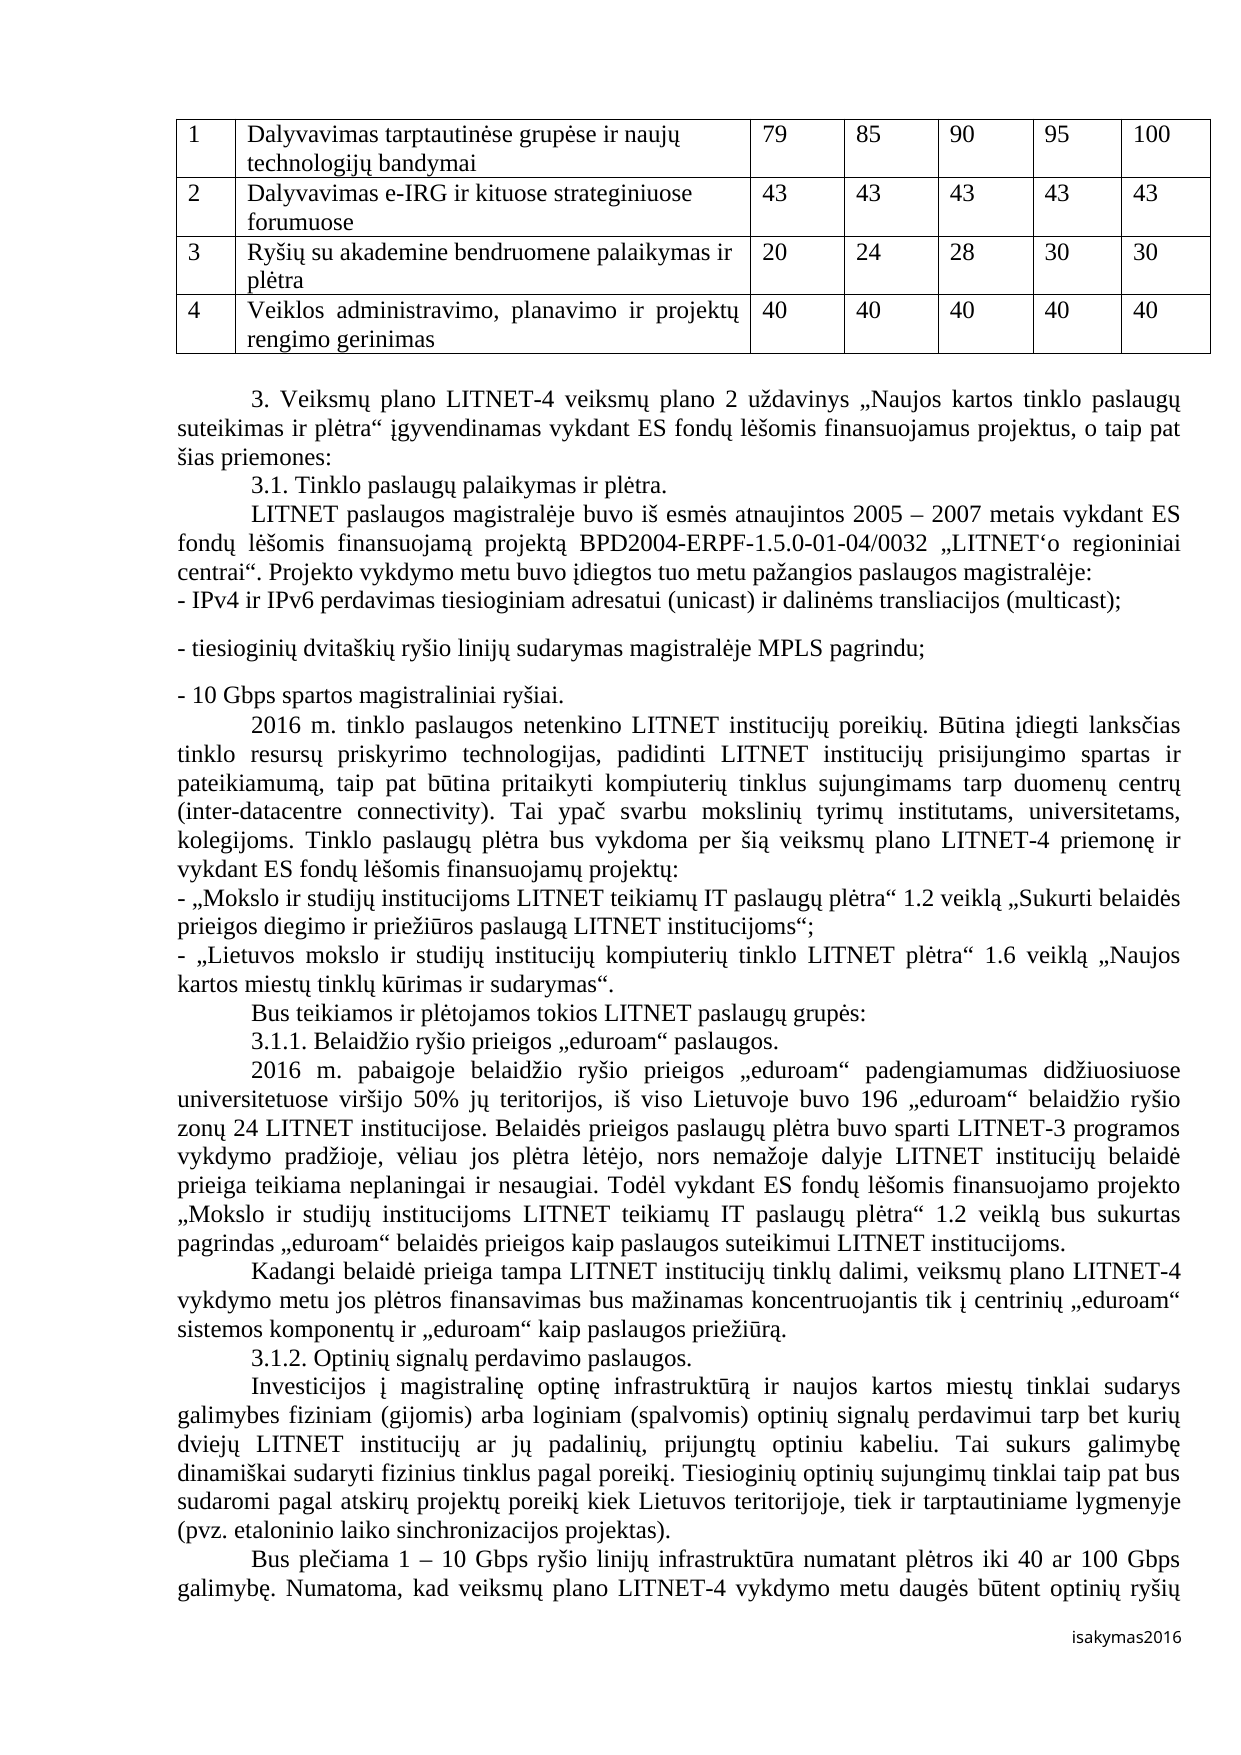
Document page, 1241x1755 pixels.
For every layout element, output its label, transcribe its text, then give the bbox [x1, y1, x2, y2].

table_cell 90 [939, 120, 1033, 177]
table_cell 43 [845, 178, 938, 236]
table_cell 24 [845, 237, 938, 294]
text LITNET paslaugos magistralėje buvo iš esmės atnaujintos 2005 – 2007 metais vykdant ES fondų lėšomis finansuojamą projektą BPD2004-ERPF-1.5.0-01-04/0032 „LITNET‘o regioniniai centrai“. Projekto vykdymo metu buvo įdiegtos tuo metu pažangios paslaugos magistralėje: [177, 499, 1182, 585]
text 2016 m. pabaigoje belaidžio ryšio prieigos „eduroam“ padengiamumas didžiuosiuose universitetuose viršijo 50% jų teritorijos, iš viso Lietuvoje buvo 196 „eduroam“ belaidžio ryšio zonų 24 LITNET institucijose. Belaidės prieigos paslaugų plėtra buvo sparti LITNET-3 programos vykdymo pradžioje, vėliau jos plėtra lėtėjo, nors nemažoje dalyje LITNET institucijų belaidė prieiga teikiama neplaningai ir nesaugiai. Todėl vykdant ES fondų lėšomis finansuojamo projekto „Mokslo ir studijų institucijoms LITNET teikiamų IT paslaugų plėtra“ 1.2 veiklą bus sukurtas pagrindas „eduroam“ belaidės prieigos kaip paslaugos suteikimui LITNET institucijoms. [177, 1055, 1182, 1256]
text Bus plečiama 1 – 10 Gbps ryšio linijų infrastruktūra numatant plėtros iki 40 ar 100 Gbps galimybę. Numatoma, kad veiksmų plano LITNET-4 vykdymo metu daugės būtent optinių ryšių [177, 1544, 1182, 1601]
table_cell 2 [177, 178, 235, 236]
text 3.1.2. Optinių signalų perdavimo paslaugos. [177, 1343, 1182, 1371]
table_cell 95 [1034, 120, 1121, 177]
table_cell 43 [1122, 178, 1210, 236]
table_cell 1 [177, 120, 235, 177]
text 3. Veiksmų plano LITNET-4 veiksmų plano 2 uždavinys „Naujos kartos tinklo paslaugų suteikimas ir plėtra“ įgyvendinamas vykdant ES fondų lėšomis finansuojamus projektus, o taip pat šias priemones: [177, 384, 1182, 470]
text Investicijos į magistralinę optinę infrastruktūrą ir naujos kartos miestų tinklai sudarys galimybes fiziniam (gijomis) arba loginiam (spalvomis) optinių signalų perdavimui tarp bet kurių dviejų LITNET institucijų ar jų padalinių, prijungtų optiniu kabeliu. Tai sukurs galimybę dinamiškai sudaryti fizinius tinklus pagal poreikį. Tiesioginių optinių sujungimų tinklai taip pat bus sudaromi pagal atskirų projektų poreikį kiek Lietuvos teritorijoje, tiek ir tarptautiniame lygmenyje (pvz. etaloninio laiko sinchronizacijos projektas). [177, 1371, 1182, 1544]
table_cell Dalyvavimas tarptautinėse grupėse ir naujų technologijų bandymai [236, 120, 750, 177]
text 2016 m. tinklo paslaugos netenkino LITNET institucijų poreikių. Būtina įdiegti lanksčias tinklo resursų priskyrimo technologijas, padidinti LITNET institucijų prisijungimo spartas ir pateikiamumą, taip pat būtina pritaikyti kompiuterių tinklus sujungimams tarp duomenų centrų (inter-datacentre connectivity). Tai ypač svarbu mokslinių tyrimų institutams, universitetams, kolegijoms. Tinklo paslaugų plėtra bus vykdoma per šią veiksmų plano LITNET-4 priemonę ir vykdant ES fondų lėšomis finansuojamų projektų: [177, 710, 1182, 883]
table_cell 85 [845, 120, 938, 177]
table_cell Veiklos administravimo, planavimo ir projektų rengimo gerinimas [236, 295, 750, 353]
table_cell 40 [939, 295, 1033, 353]
text Kadangi belaidė prieiga tampa LITNET institucijų tinklų dalimi, veiksmų plano LITNET-4 vykdymo metu jos plėtros finansavimas bus mažinamas koncentruojantis tik į centrinių „eduroam“ sistemos komponentų ir „eduroam“ kaip paslaugos priežiūrą. [177, 1256, 1182, 1343]
table_cell 43 [939, 178, 1033, 236]
table_cell Ryšių su akademine bendruomene palaikymas ir plėtra [236, 237, 750, 294]
table_cell 79 [751, 120, 844, 177]
text 3.1. Tinklo paslaugų palaikymas ir plėtra. [177, 470, 1182, 499]
text Bus teikiamos ir plėtojamos tokios LITNET paslaugų grupės: [177, 998, 1182, 1026]
table_cell 40 [1122, 295, 1210, 353]
text - tiesioginių dvitaškių ryšio linijų sudarymas magistralėje MPLS pagrindu; [177, 633, 1182, 661]
table_cell Dalyvavimas e-IRG ir kituose strateginiuose forumuose [236, 178, 750, 236]
table_cell 43 [1034, 178, 1121, 236]
text - IPv4 ir IPv6 perdavimas tiesioginiam adresatui (unicast) ir dalinėms transliacijos (multicast); [177, 585, 1182, 614]
text - „Lietuvos mokslo ir studijų institucijų kompiuterių tinklo LITNET plėtra“ 1.6 veiklą „Naujos kartos miestų tinklų kūrimas ir sudarymas“. [177, 940, 1182, 998]
table_cell 4 [177, 295, 235, 353]
table_cell 20 [751, 237, 844, 294]
text - „Mokslo ir studijų institucijoms LITNET teikiamų IT paslaugų plėtra“ 1.2 veiklą „Sukurti belaidės prieigos diegimo ir priežiūros paslaugą LITNET institucijoms“; [177, 883, 1182, 940]
table_cell 30 [1122, 237, 1210, 294]
table_cell 40 [1034, 295, 1121, 353]
table_cell 40 [845, 295, 938, 353]
table_cell 40 [751, 295, 844, 353]
text - 10 Gbps spartos magistraliniai ryšiai. [177, 680, 1182, 708]
text 3.1.1. Belaidžio ryšio prieigos „eduroam“ paslaugos. [177, 1026, 1182, 1055]
table_cell 3 [177, 237, 235, 294]
table_cell 30 [1034, 237, 1121, 294]
table_cell 100 [1122, 120, 1210, 177]
table_cell 43 [751, 178, 844, 236]
table_cell 28 [939, 237, 1033, 294]
